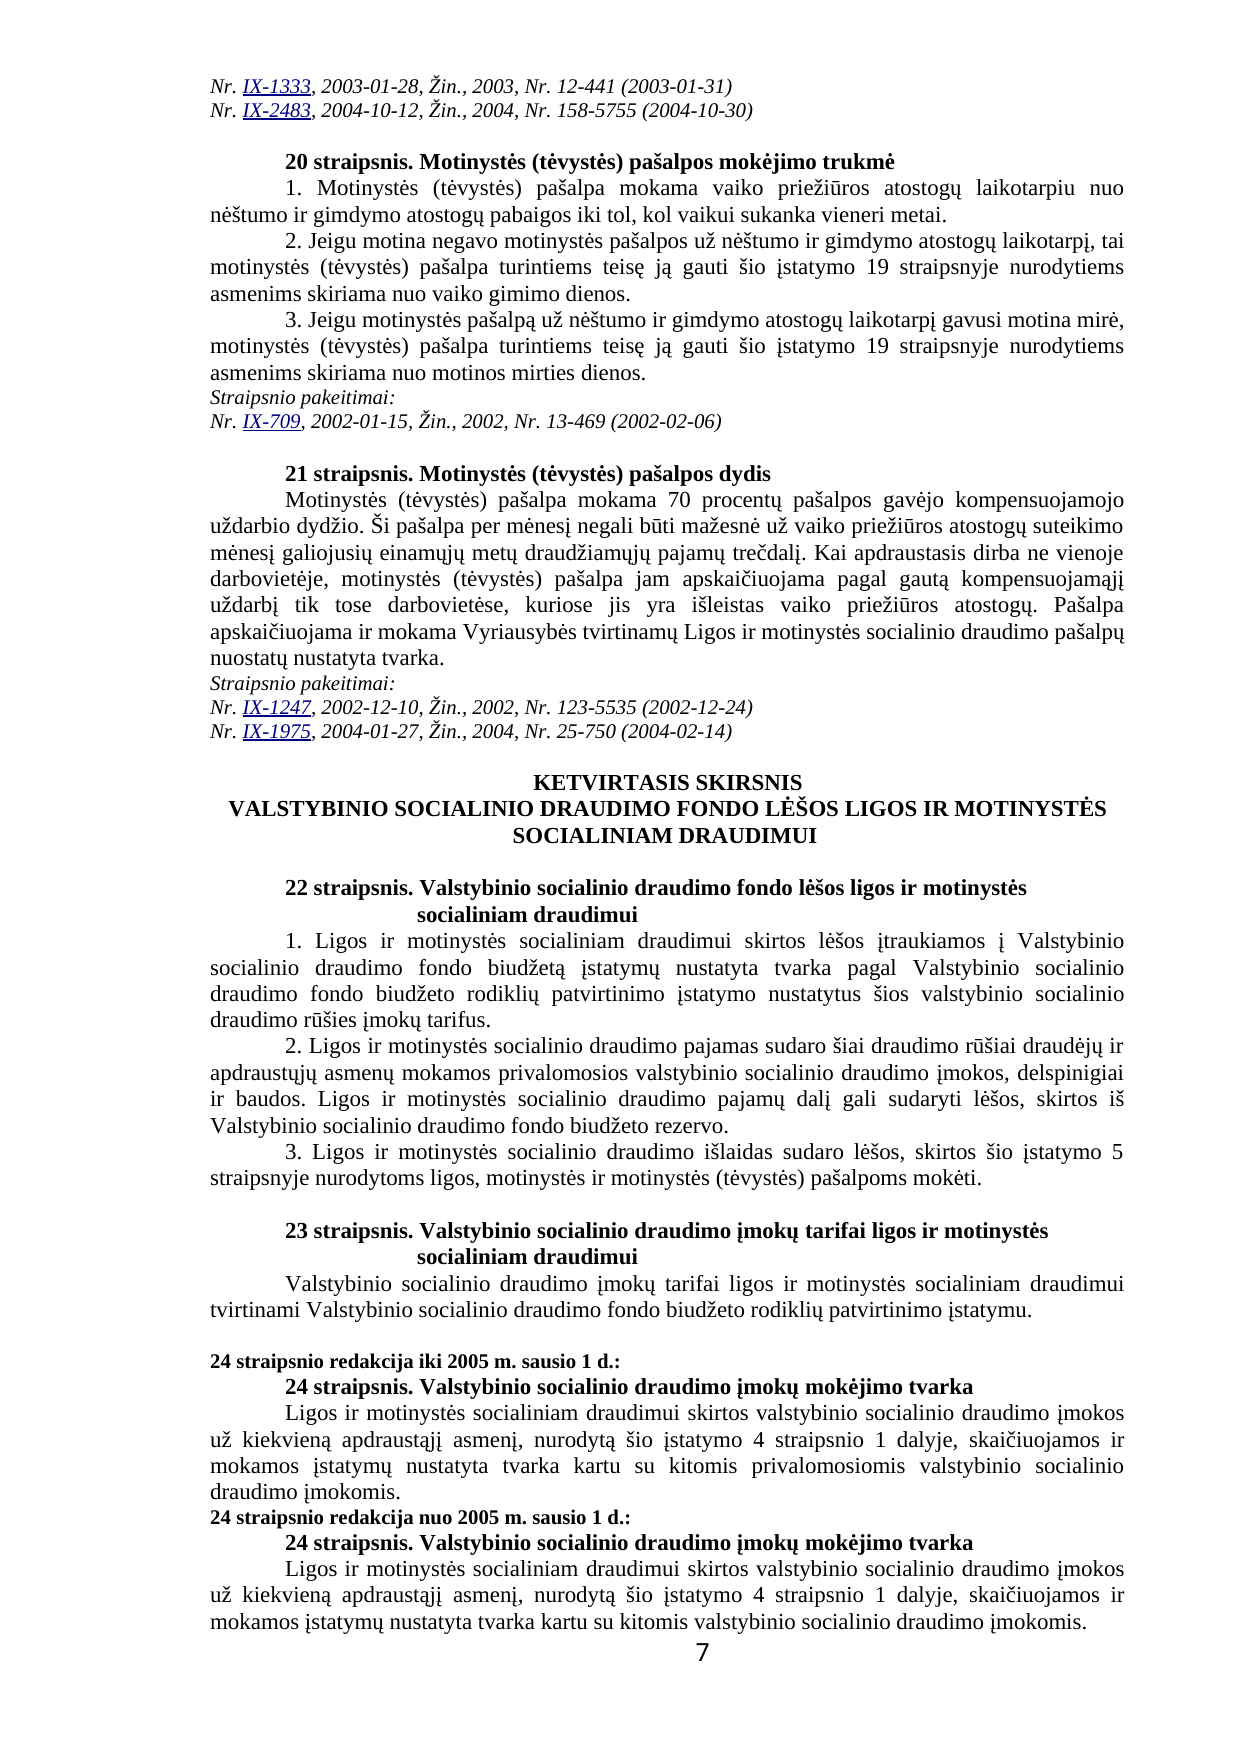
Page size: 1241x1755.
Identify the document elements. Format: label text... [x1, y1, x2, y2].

text socialiniam draudimui [417, 1243, 1126, 1270]
text Valstybinio socialinio draudimo įmokų tarifai ligos ir motinystės socialiniam draudimui tvirtinami Valstybinio socialinio draudimo fondo biudžeto rodiklių patvirtinimo įstatymu. [210, 1270, 1126, 1322]
text VALSTYBINIO SOCIALINIO DRAUDIMO FONDO LĖŠOS LIGOS IR MOTINYSTĖS SOCIALINIAM DRAUDIMUI [210, 795, 1126, 848]
text Straipsnio pakeitimai: [210, 671, 1126, 694]
text Motinystės (tėvystės) pašalpa mokama 70 procentų pašalpos gavėjo kompensuojamojo uždarbio dydžio. Ši pašalpa per mėnesį negali būti mažesnė už vaiko priežiūros atostogų suteikimo mėnesį galiojusių einamųjų metų draudžiamųjų pajamų trečdalį. Kai apdraustasis dirba ne vienoje darbovietėje, motinystės (tėvystės) pašalpa jam apskaičiuojama pagal gautą kompensuojamąjį uždarbį tik tose darbovietėse, kuriose jis yra išleistas vaiko priežiūros atostogų. Pašalpa apskaičiuojama ir mokama Vyriausybės tvirtinamų Ligos ir motinystės socialinio draudimo pašalpų nuostatų nustatyta tvarka. [210, 486, 1126, 671]
text Nr. IX-709, 2002-01-15, Žin., 2002, Nr. 13-469 (2002-02-06) [210, 409, 1126, 433]
text 20 straipsnis. Motinystės (tėvystės) pašalpos mokėjimo trukmė [210, 148, 1126, 174]
text 21 straipsnis. Motinystės (tėvystės) pašalpos dydis [210, 460, 1120, 486]
text Nr. IX-2483, 2004-10-12, Žin., 2004, Nr. 158-5755 (2004-10-30) [210, 98, 1120, 122]
text 24 straipsnio redakcija nuo 2005 m. sausio 1 d.: [210, 1505, 1126, 1529]
text 24 straipsnis. Valstybinio socialinio draudimo įmokų mokėjimo tvarka [210, 1529, 1126, 1555]
text 24 straipsnio redakcija iki 2005 m. sausio 1 d.: [210, 1349, 1126, 1373]
text Ligos ir motinystės socialiniam draudimui skirtos valstybinio socialinio draudimo įmokos už kiekvieną apdraustąjį asmenį, nurodytą šio įstatymo 4 straipsnio 1 dalyje, skaičiuojamos ir mokamos įstatymų nustatyta tvarka kartu su kitomis valstybinio socialinio draudimo įmokomis. [210, 1555, 1126, 1634]
text 1. Ligos ir motinystės socialiniam draudimui skirtos lėšos įtraukiamos į Valstybinio socialinio draudimo fondo biudžetą įstatymų nustatyta tvarka pagal Valstybinio socialinio draudimo fondo biudžeto rodiklių patvirtinimo įstatymo nustatytus šios valstybinio socialinio draudimo rūšies įmokų tarifus. [210, 927, 1126, 1033]
text Nr. IX-1333, 2003-01-28, Žin., 2003, Nr. 12-441 (2003-01-31) [210, 73, 1120, 98]
text 23 straipsnis. Valstybinio socialinio draudimo įmokų tarifai ligos ir motinystės [285, 1217, 1126, 1243]
subtitle KETVIRTASIS SKIRSNIS [210, 769, 1126, 795]
text Ligos ir motinystės socialiniam draudimui skirtos valstybinio socialinio draudimo įmokos už kiekvieną apdraustąjį asmenį, nurodytą šio įstatymo 4 straipsnio 1 dalyje, skaičiuojamos ir mokamos įstatymų nustatyta tvarka kartu su kitomis privalomosiomis valstybinio socialinio draudimo įmokomis. [210, 1399, 1126, 1505]
text 3. Ligos ir motinystės socialinio draudimo išlaidas sudaro lėšos, skirtos šio įstatymo 5 straipsnyje nurodytoms ligos, motinystės ir motinystės (tėvystės) pašalpoms mokėti. [210, 1138, 1126, 1191]
text 2. Ligos ir motinystės socialinio draudimo pajamas sudaro šiai draudimo rūšiai draudėjų ir apdraustųjų asmenų mokamos privalomosios valstybinio socialinio draudimo įmokos, delspinigiai ir baudos. Ligos ir motinystės socialinio draudimo pajamų dalį gali sudaryti lėšos, skirtos iš Valstybinio socialinio draudimo fondo biudžeto rezervo. [210, 1033, 1126, 1138]
text 3. Jeigu motinystės pašalpą už nėštumo ir gimdymo atostogų laikotarpį gavusi motina mirė, motinystės (tėvystės) pašalpa turintiems teisę ją gauti šio įstatymo 19 straipsnyje nurodytiems asmenims skiriama nuo motinos mirties dienos. [210, 306, 1126, 385]
text Nr. IX-1975, 2004-01-27, Žin., 2004, Nr. 25-750 (2004-02-14) [210, 719, 1120, 743]
text 22 straipsnis. Valstybinio socialinio draudimo fondo lėšos ligos ir motinystės [285, 874, 1126, 901]
text 24 straipsnis. Valstybinio socialinio draudimo įmokų mokėjimo tvarka [210, 1373, 1126, 1399]
text Nr. IX-1247, 2002-12-10, Žin., 2002, Nr. 123-5535 (2002-12-24) [210, 694, 1126, 719]
text Straipsnio pakeitimai: [210, 385, 1126, 409]
text 2. Jeigu motina negavo motinystės pašalpos už nėštumo ir gimdymo atostogų laikotarpį, tai motinystės (tėvystės) pašalpa turintiems teisę ją gauti šio įstatymo 19 straipsnyje nurodytiems asmenims skiriama nuo vaiko gimimo dienos. [210, 227, 1126, 306]
text 1. Motinystės (tėvystės) pašalpa mokama vaiko priežiūros atostogų laikotarpiu nuo nėštumo ir gimdymo atostogų pabaigos iki tol, kol vaikui sukanka vieneri metai. [210, 174, 1126, 227]
text socialiniam draudimui [417, 901, 1126, 927]
